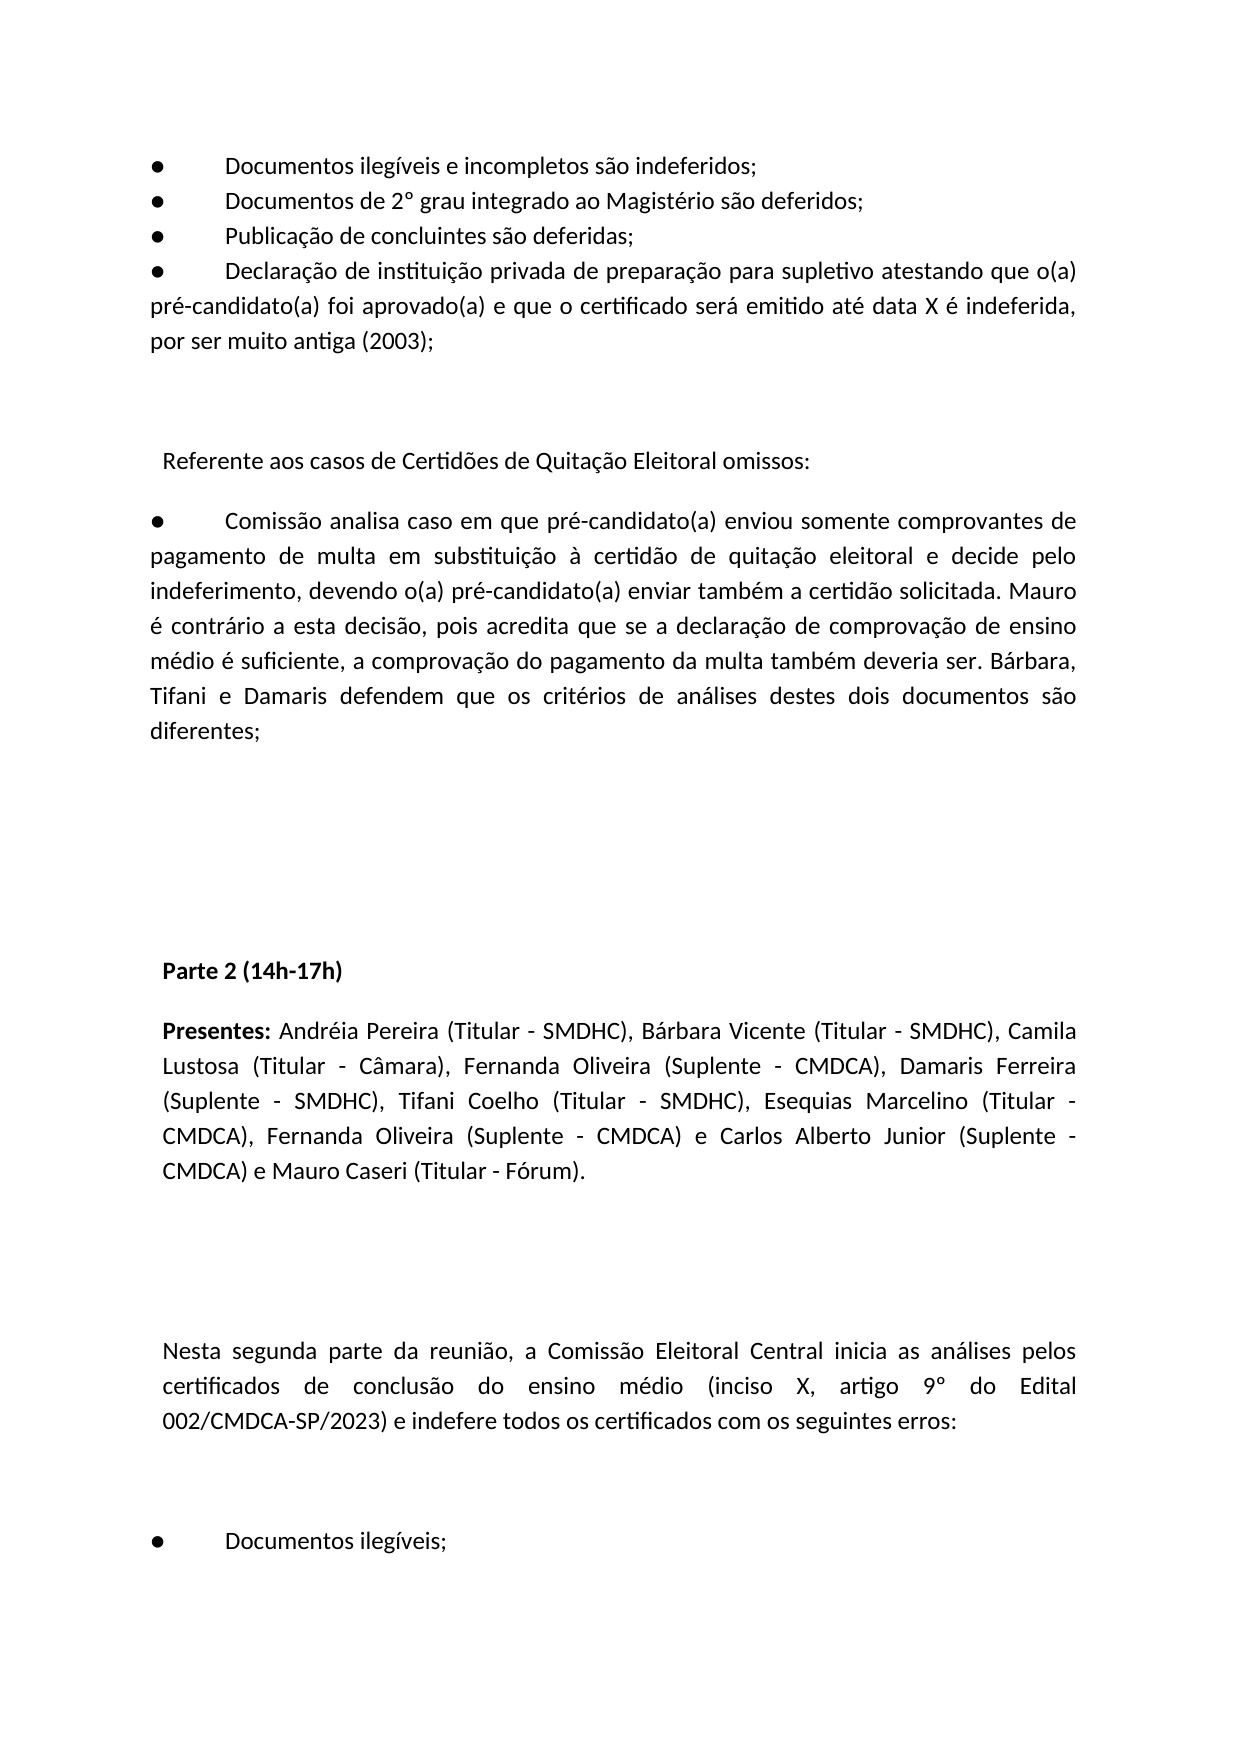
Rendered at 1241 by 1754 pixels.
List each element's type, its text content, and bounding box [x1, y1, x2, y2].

list Publicação de concluintes são deferidas; [150, 220, 1078, 251]
text Parte 2 (14h-17h) [162, 955, 1078, 986]
list Documentos de 2º grau integrado ao Magistério são deferidos; [150, 185, 1078, 216]
text Presentes: Andréia Pereira (Titular - SMDHC), Bárbara Vicente (Titular - SMDHC), Camila Lustosa (Titular - Câmara), Fernanda Oliveira (Suplente - CMDCA), Damaris Ferreira (Suplente - SMDHC), Tifani Coelho (Titular - SMDHC), Esequias Marcelino (Titular - CMDCA), Fernanda Oliveira (Suplente - CMDCA) e Carlos Alberto Junior (Suplente - CMDCA) e Mauro Caseri (Titular - Fórum). [162, 1015, 1078, 1186]
list Documentos ilegíveis e incompletos são indeferidos; [150, 150, 1078, 181]
list Declaração de instituição privada de preparação para supletivo atestando que o(a) pré-candidato(a) foi aprovado(a) e que o certificado será emitido até data X é indeferida, por ser muito antiga (2003); [150, 255, 1078, 356]
text Nesta segunda parte da reunião, a Comissão Eleitoral Central inicia as análises pelos certificados de conclusão do ensino médio (inciso X, artigo 9º do Edital 002/CMDCA-SP/2023) e indefere todos os certificados com os seguintes erros: [162, 1335, 1078, 1436]
text Referente aos casos de Certidões de Quitação Eleitoral omissos: [162, 445, 1078, 476]
list Documentos ilegíveis; [150, 1525, 1078, 1556]
list Comissão analisa caso em que pré-candidato(a) enviou somente comprovantes de pagamento de multa em substituição à certidão de quitação eleitoral e decide pelo indeferimento, devendo o(a) pré-candidato(a) enviar também a certidão solicitada. Mauro é contrário a esta decisão, pois acredita que se a declaração de comprovação de ensino médio é suficiente, a comprovação do pagamento da multa também deveria ser. Bárbara, Tifani e Damaris defendem que os critérios de análises destes dois documentos são diferentes; [150, 505, 1078, 746]
